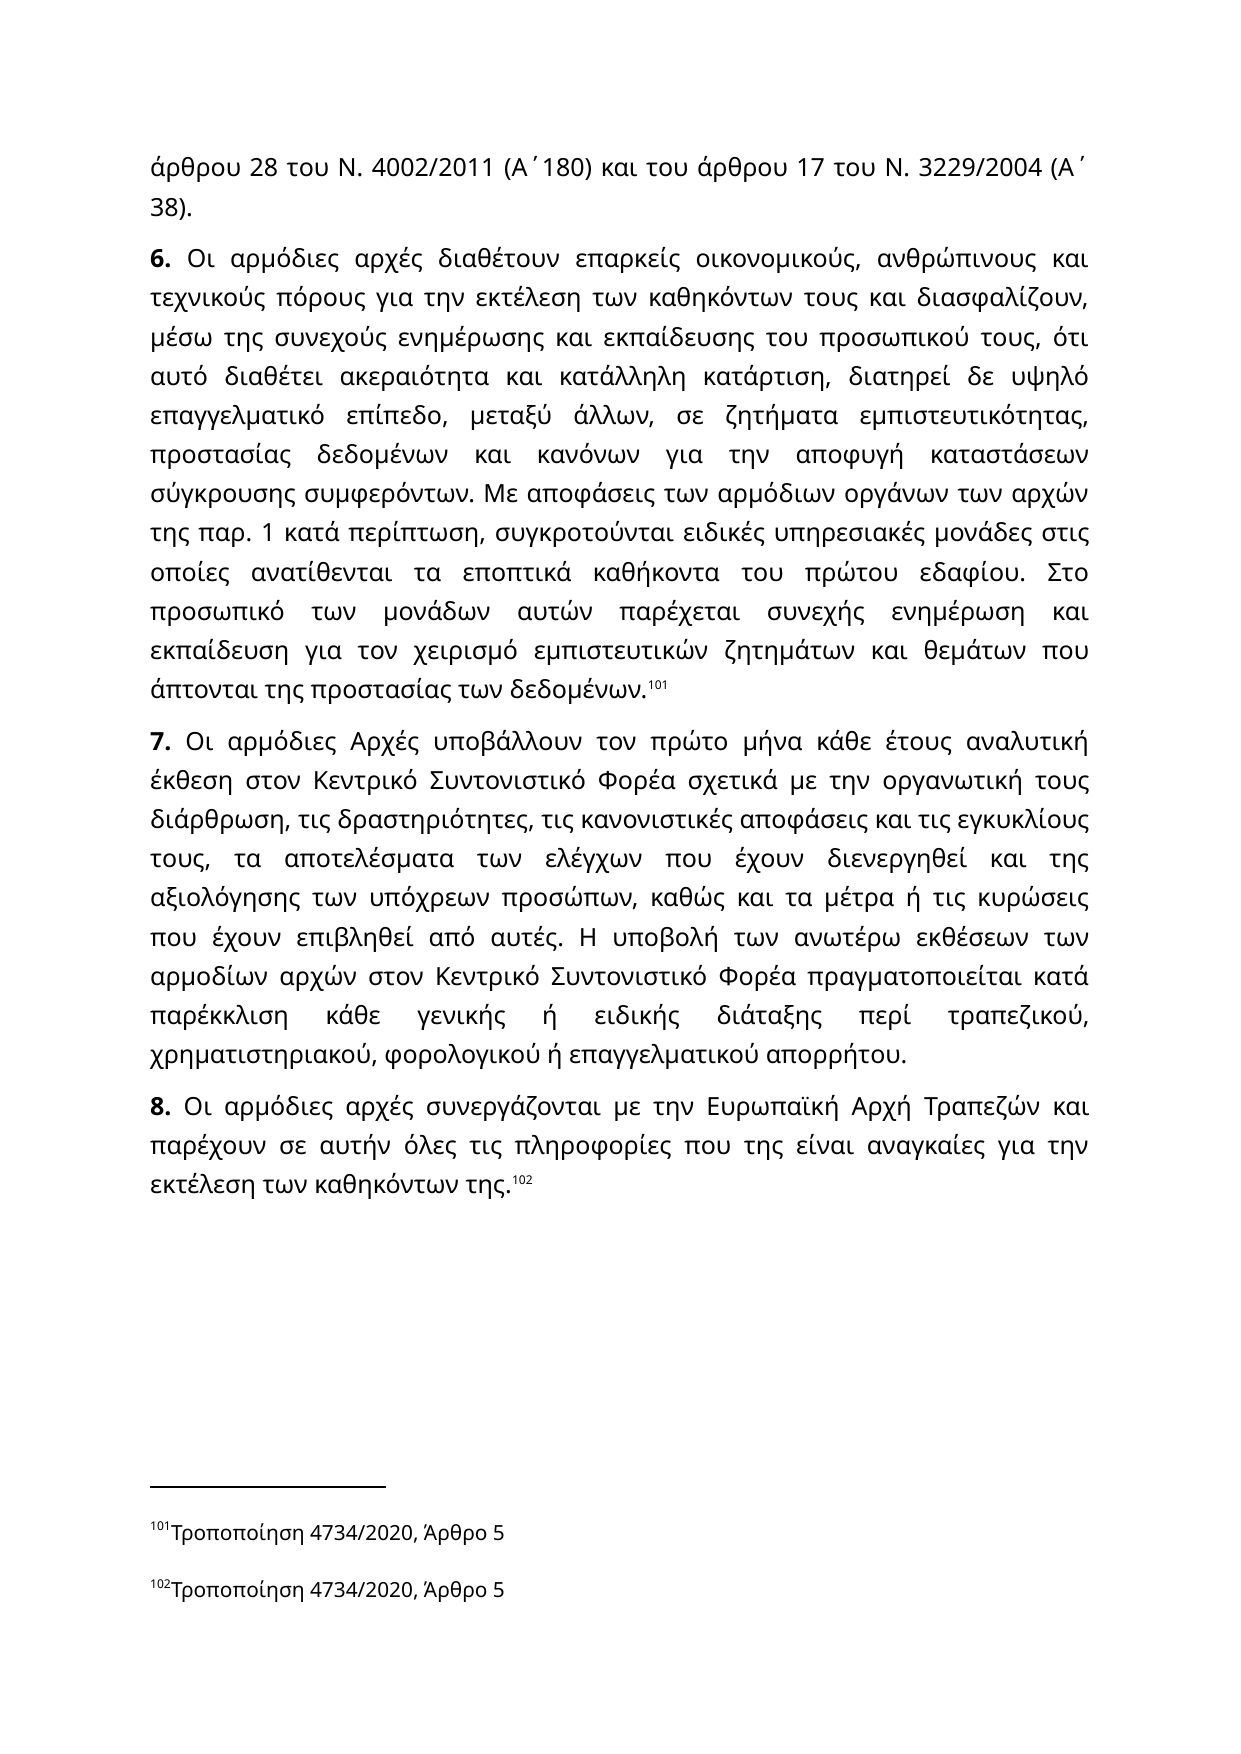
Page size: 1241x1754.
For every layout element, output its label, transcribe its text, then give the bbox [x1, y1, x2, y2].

text 8. Οι αρμόδιες αρχές συνεργάζονται με την Ευρωπαϊκή Αρχή Τραπεζών και παρέχουν σε αυτήν όλες τις πληροφορίες που της είναι αναγκαίες για την εκτέλεση των καθηκόντων της. [150, 1088, 1090, 1201]
text 6. Οι αρμόδιες αρχές διαθέτουν επαρκείς οικονομικούς, ανθρώπινους και τεχνικούς πόρους για την εκτέλεση των καθηκόντων τους και διασφαλίζουν, μέσω της συνεχούς ενημέρωσης και εκπαίδευσης του προσωπικού τους, ότι αυτό διαθέτει ακεραιότητα και κατάλληλη κατάρτιση, διατηρεί δε υψηλό επαγγελματικό επίπεδο, μεταξύ άλλων, σε ζητήματα εμπιστευτικότητας, προστασίας δεδομένων και κανόνων για την αποφυγή καταστάσεων σύγκρουσης συμφερόντων. Με αποφάσεις των αρμόδιων οργάνων των αρχών της παρ. 1 κατά περίπτωση, συγκροτούνται ειδικές υπηρεσιακές μονάδες στις οποίες ανατίθενται τα εποπτικά καθήκοντα του πρώτου εδαφίου. Στο προσωπικό των μονάδων αυτών παρέχεται συνεχής ενημέρωση και εκπαίδευση για τον χειρισμό εμπιστευτικών ζητημάτων και θεμάτων που άπτονται της προστασίας των δεδομένων. [150, 241, 1090, 706]
text 7. Οι αρμόδιες Αρχές υποβάλλουν τον πρώτο μήνα κάθε έτους αναλυτική έκθεση στον Κεντρικό Συντονιστικό Φορέα σχετικά με την οργανωτική τους διάρθρωση, τις δραστηριότητες, τις κανονιστικές αποφάσεις και τις εγκυκλίους τους, τα αποτελέσματα των ελέγχων που έχουν διενεργηθεί και της αξιολόγησης των υπόχρεων προσώπων, καθώς και τα μέτρα ή τις κυρώσεις που έχουν επιβληθεί από αυτές. Η υποβολή των ανωτέρω εκθέσεων των αρμοδίων αρχών στον Κεντρικό Συντονιστικό Φορέα πραγματοποιείται κατά παρέκκλιση κάθε γενικής ή ειδικής διάταξης περί τραπεζικού, χρηματιστηριακού, φορολογικού ή επαγγελματικού απορρήτου. [150, 723, 1090, 1071]
text Τροποποίηση 4734/2020, Άρθρο 5 [150, 1576, 1090, 1604]
text άρθρου 28 του Ν. 4002/2011 (Α΄180) και του άρθρου 17 του Ν. 3229/2004 (Α΄ 38). [150, 150, 1090, 223]
text Τροποποίηση 4734/2020, Άρθρο 5 [150, 1518, 1090, 1546]
